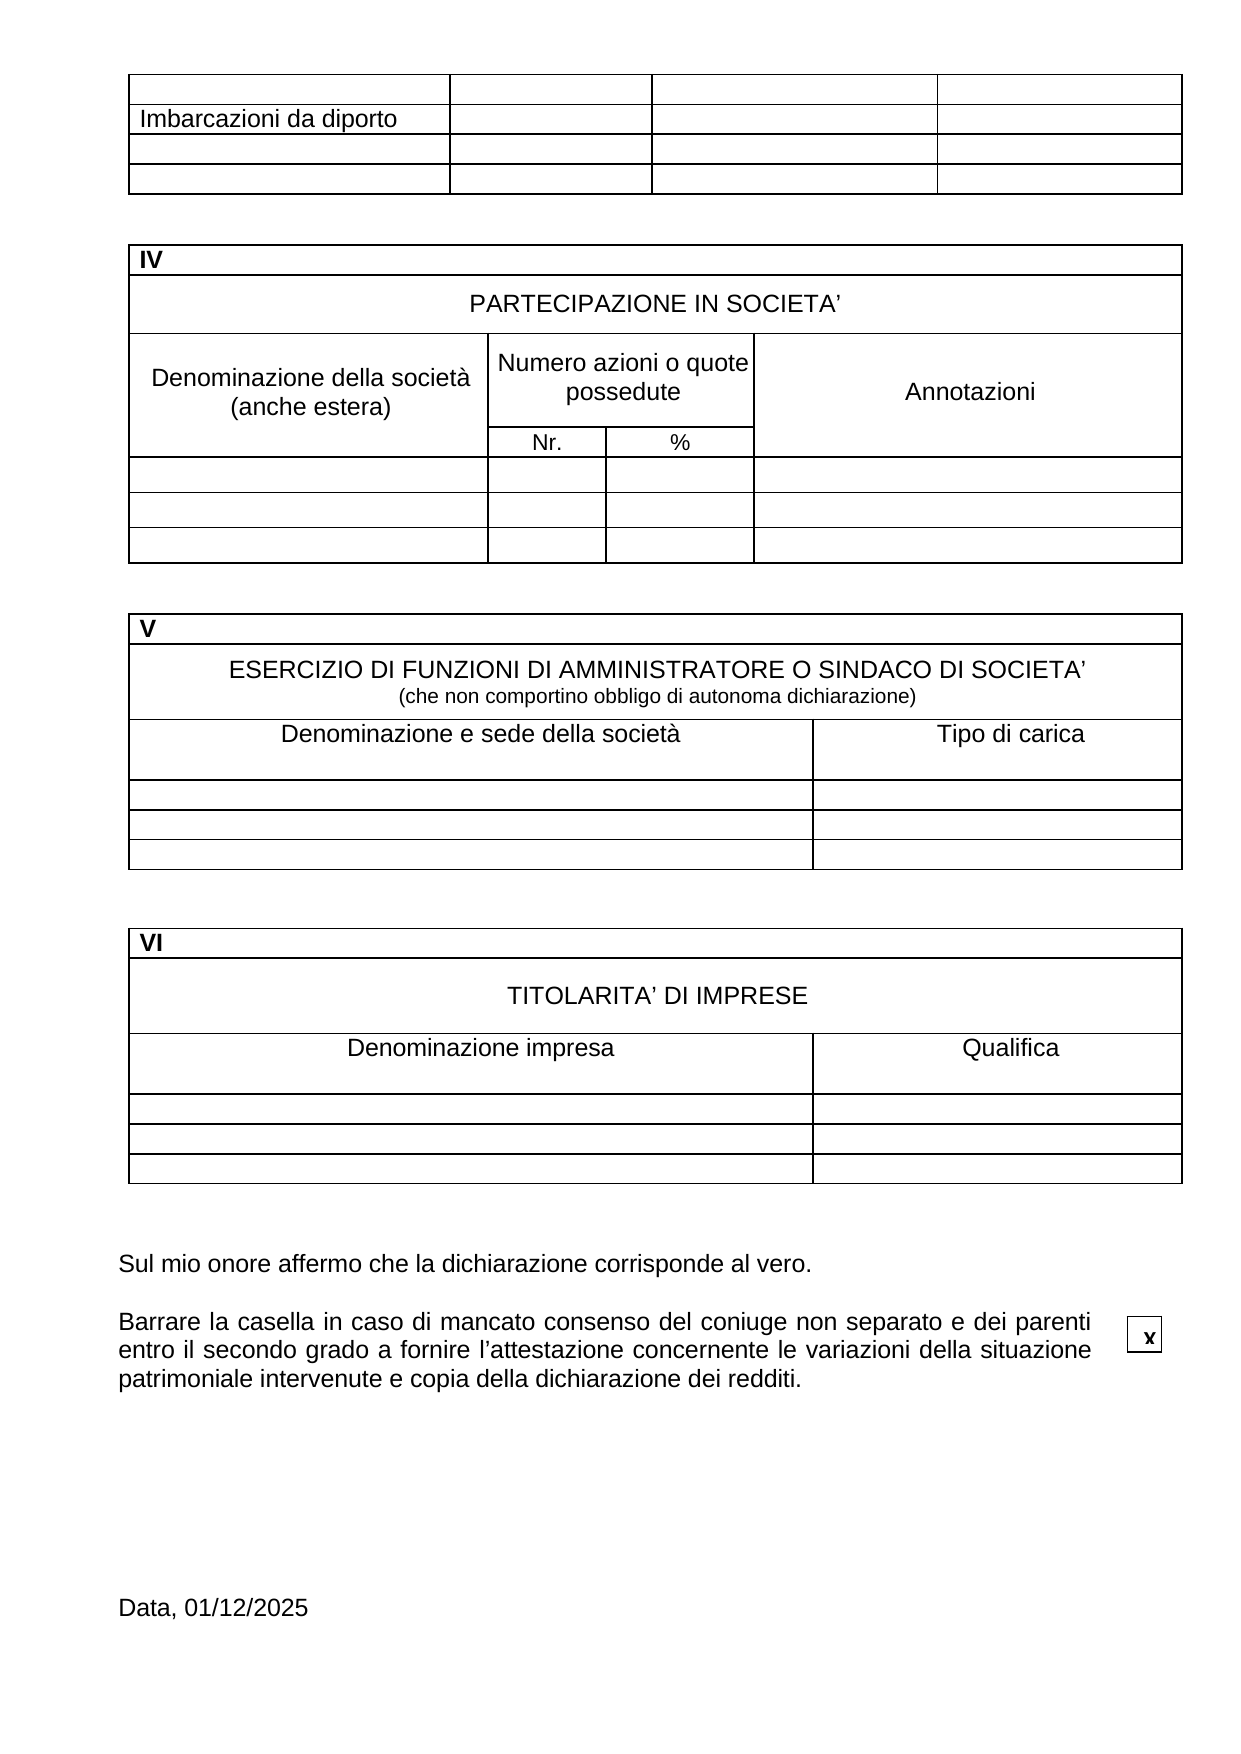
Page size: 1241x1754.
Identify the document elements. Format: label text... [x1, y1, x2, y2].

table_cell [130, 165, 449, 193]
table_cell [130, 781, 812, 809]
table_cell [653, 135, 937, 163]
table_cell PARTECIPAZIONE IN SOCIETA’ [130, 276, 1181, 332]
table_cell Imbarcazioni da diporto [130, 105, 449, 133]
text Data, 01/12/2025 [118, 1593, 1082, 1622]
table_cell [755, 528, 1181, 562]
table_cell [130, 1125, 812, 1153]
table_cell % [607, 428, 753, 456]
table_cell Numero azioni o quote possedute [489, 334, 753, 426]
table_cell [607, 493, 753, 527]
table_cell [130, 458, 487, 491]
table_cell [130, 75, 449, 103]
table_cell [653, 75, 937, 103]
table_cell [451, 135, 651, 163]
table_cell [130, 493, 487, 527]
table_cell [451, 165, 651, 193]
table_cell [653, 165, 937, 193]
table_header IV [130, 246, 1181, 274]
table_cell [451, 75, 651, 103]
text Barrare la casella in caso di mancato consenso del coniuge non separato e dei parenti entro il secondo grado a fornire l’attestazione concernente le variazioni della situazione patrimoniale intervenute e copia della dichiarazione dei redditi. [118, 1307, 1093, 1393]
table_cell [130, 528, 487, 562]
table_cell [755, 493, 1181, 527]
table_cell [489, 458, 605, 491]
table_header V [130, 615, 1181, 643]
table_cell [814, 1155, 1181, 1183]
table_cell [130, 840, 812, 868]
table_cell [451, 105, 651, 133]
table_cell [814, 781, 1181, 809]
table_cell [755, 458, 1181, 491]
table_cell [130, 1095, 812, 1123]
table_cell ESERCIZIO DI FUNZIONI DI AMMINISTRATORE O SINDACO DI SOCIETA’ (che non comportino obbligo di autonoma dichiarazione) [130, 645, 1181, 718]
table_cell [130, 811, 812, 839]
table_cell TITOLARITA’ DI IMPRESE [130, 959, 1181, 1033]
table_cell Denominazione e sede della società [130, 720, 812, 779]
table_cell [814, 1095, 1181, 1123]
table_cell Annotazioni [755, 334, 1181, 456]
table_cell Denominazione impresa [130, 1034, 812, 1093]
table_cell [489, 493, 605, 527]
table_cell [938, 105, 1181, 133]
table_cell [607, 528, 753, 562]
table_cell Nr. [489, 428, 605, 456]
table_cell [814, 840, 1181, 868]
text Sul mio onore affermo che la dichiarazione corrisponde al vero. [118, 1249, 1082, 1278]
table_cell [938, 135, 1181, 163]
table_cell [814, 1125, 1181, 1153]
table_cell Tipo di carica [814, 720, 1181, 779]
table_cell [653, 105, 937, 133]
table_cell Qualifica [814, 1034, 1181, 1093]
table_cell [814, 811, 1181, 839]
table_cell [130, 1155, 812, 1183]
table_cell [489, 528, 605, 562]
table_header VI [130, 929, 1181, 957]
table_cell [938, 165, 1181, 193]
table_cell [607, 458, 753, 491]
table_cell Denominazione della società (anche estera) [130, 334, 487, 456]
table_cell [938, 75, 1181, 103]
table_cell [130, 135, 449, 163]
